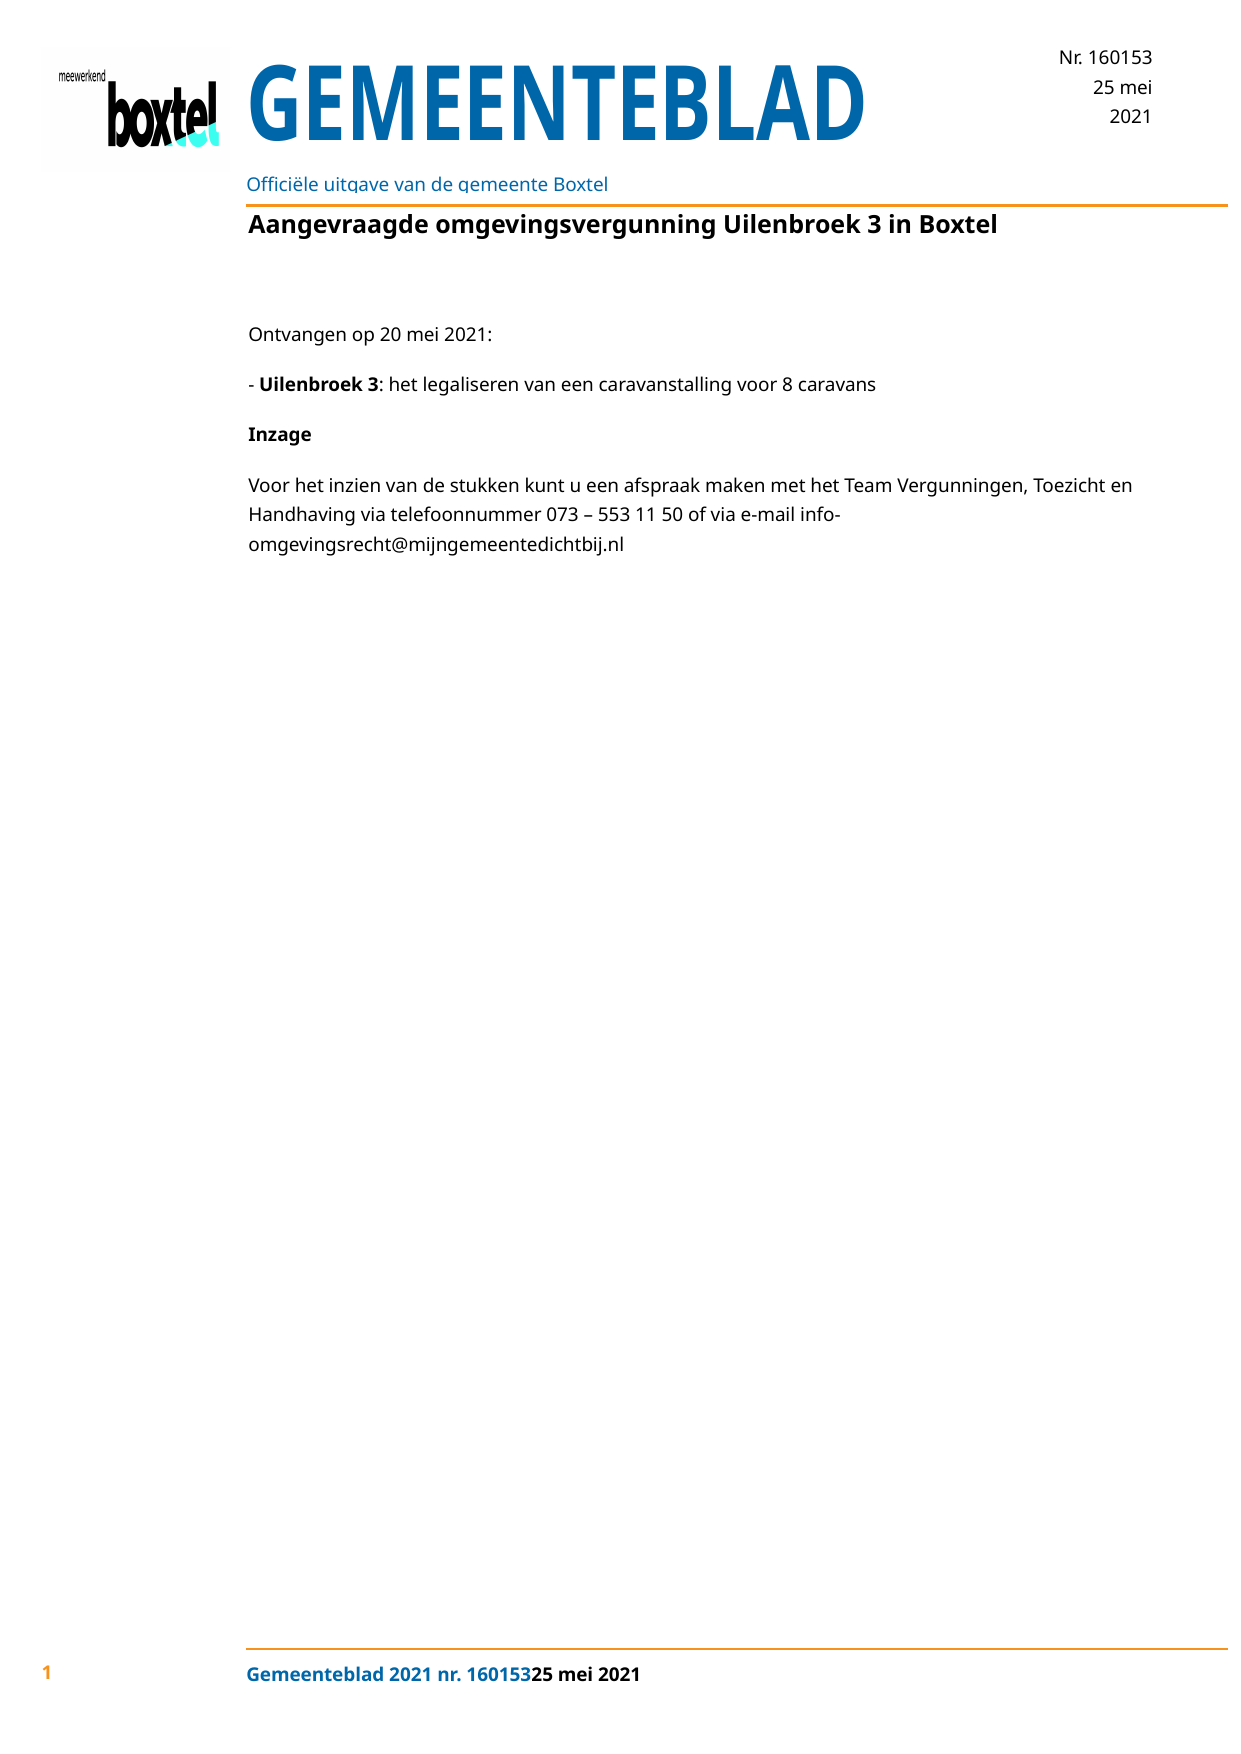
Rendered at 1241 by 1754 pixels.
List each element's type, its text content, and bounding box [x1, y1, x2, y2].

text Voor het inzien van de stukken kunt u een afspraak maken met het Team Vergunningen, Toezicht en Handhaving via telefoonnummer 073 – 553 11 50 of via e-mail info-omgevingsrecht@mijngemeentedichtbij.nl [248, 472, 1152, 557]
text Ontvangen op 20 mei 2021: [248, 321, 1152, 346]
text - Uilenbroek 3: het legaliseren van een caravanstalling voor 8 caravans [248, 371, 1152, 397]
text Aangevraagde omgevingsvergunning Uilenbroek 3 in Boxtel [248, 207, 1152, 241]
text Inzage [248, 422, 1152, 447]
picture [41, 47, 231, 172]
